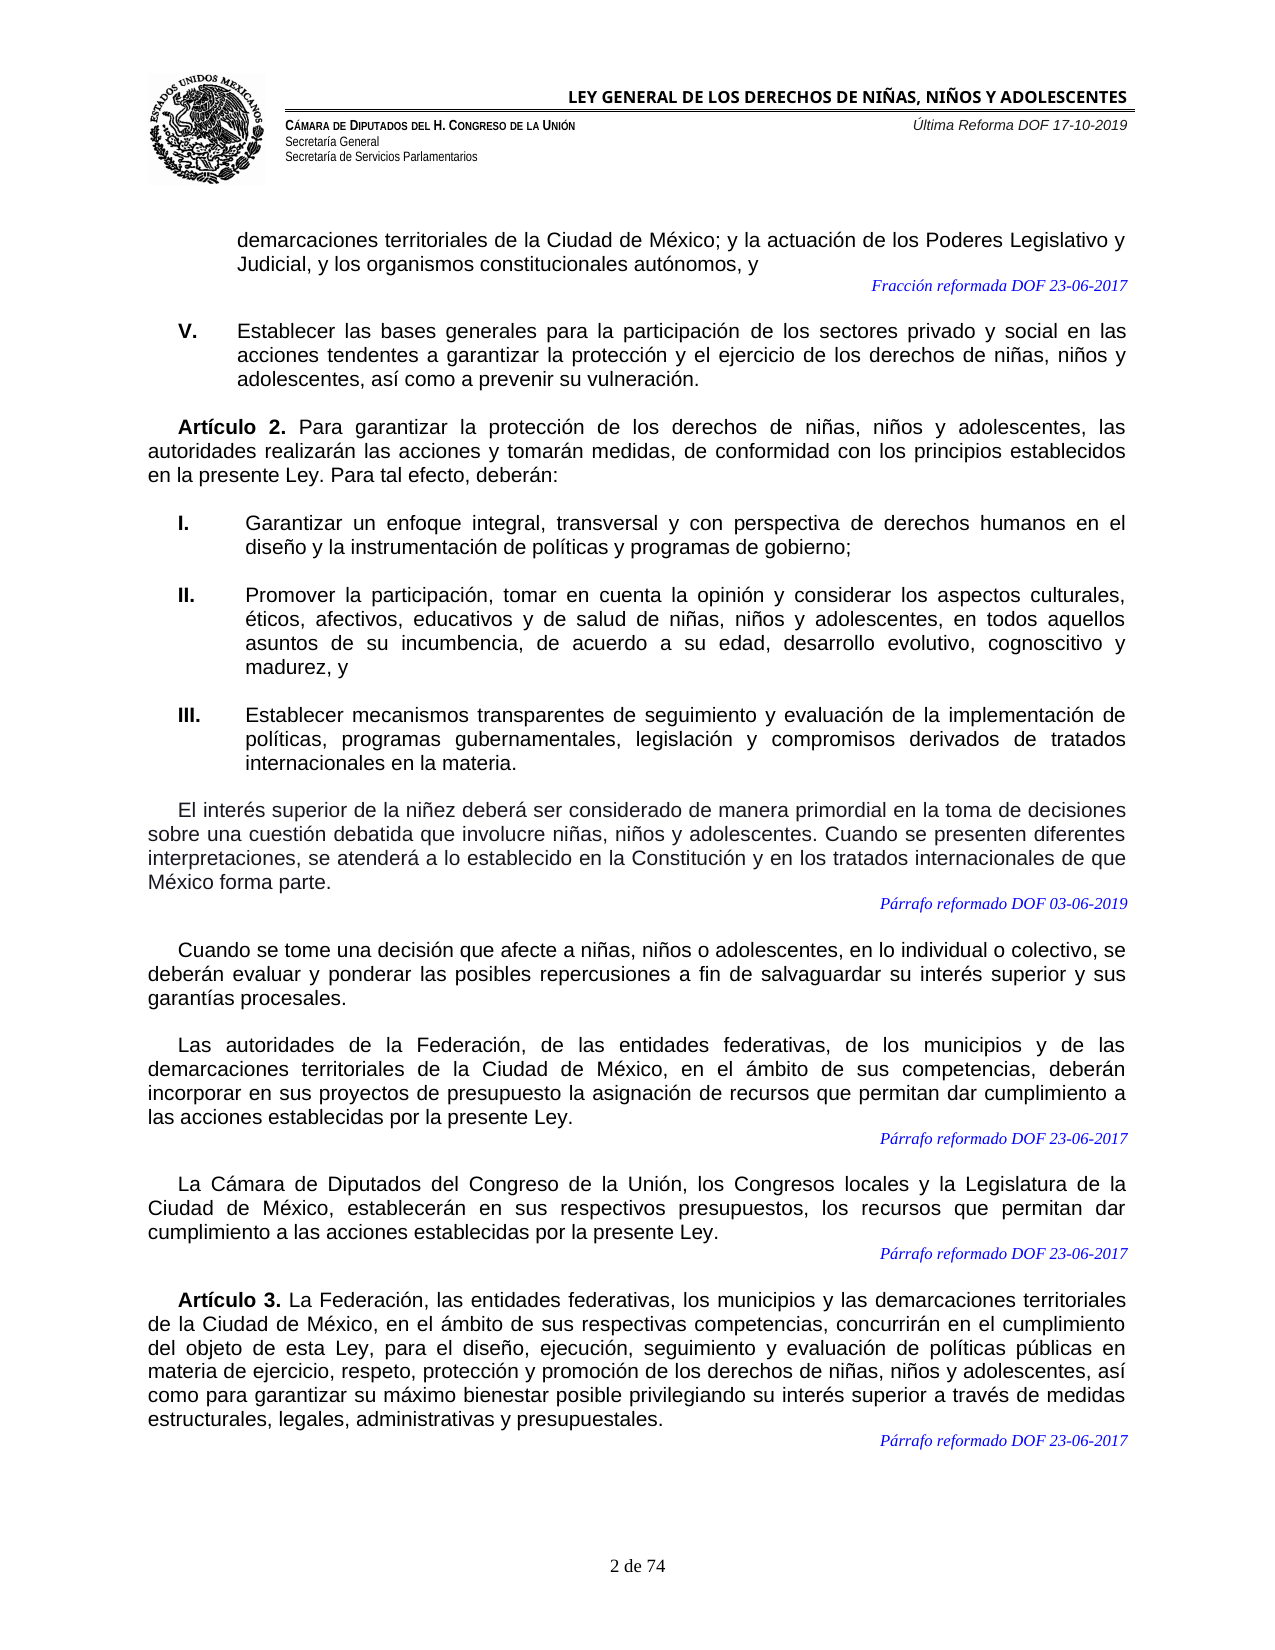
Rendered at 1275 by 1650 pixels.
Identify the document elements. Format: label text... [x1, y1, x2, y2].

text Párrafo reformado DOF 23-06-2017 [148, 1129, 1127, 1148]
text Fracción reformada DOF 23-06-2017 [178, 276, 1127, 295]
text III. Establecer mecanismos transparentes de seguimiento y evaluación de la implementación de políticas, programas gubernamentales, legislación y compromisos derivados de tratados internacionales en la materia. [178, 702, 1127, 774]
text El interés superior de la niñez deberá ser considerado de manera primordial en la toma de decisiones sobre una cuestión debatida que involucre niñas, niños y adolescentes. Cuando se presenten diferentes interpretaciones, se atenderá a lo establecido en la Constitución y en los tratados internacionales de que México forma parte. [148, 798, 1127, 894]
text Artículo 2. Para garantizar la protección de los derechos de niñas, niños y adolescentes, las autoridades realizarán las acciones y tomarán medidas, de conformidad con los principios establecidos en la presente Ley. Para tal efecto, deberán: [148, 415, 1127, 487]
text Párrafo reformado DOF 23-06-2017 [148, 1244, 1127, 1263]
text La Cámara de Diputados del Congreso de la Unión, los Congresos locales y la Legislatura de la Ciudad de México, establecerán en sus respectivos presupuestos, los recursos que permitan dar cumplimiento a las acciones establecidas por la presente Ley. [148, 1172, 1127, 1244]
text Artículo 3. La Federación, las entidades federativas, los municipios y las demarcaciones territoriales de la Ciudad de México, en el ámbito de sus respectivas competencias, concurrirán en el cumplimiento del objeto de esta Ley, para el diseño, ejecución, seguimiento y evaluación de políticas públicas en materia de ejercicio, respeto, protección y promoción de los derechos de niñas, niños y adolescentes, así como para garantizar su máximo bienestar posible privilegiando su interés superior a través de medidas estructurales, legales, administrativas y presupuestales. [148, 1287, 1127, 1431]
text V. Establecer las bases generales para la participación de los sectores privado y social en las acciones tendentes a garantizar la protección y el ejercicio de los derechos de niñas, niños y adolescentes, así como a prevenir su vulneración. [178, 319, 1127, 391]
text Párrafo reformado DOF 23-06-2017 [148, 1431, 1127, 1450]
text Cuando se tome una decisión que afecte a niñas, niños o adolescentes, en lo individual o colectivo, se deberán evaluar y ponderar las posibles repercusiones a fin de salvaguardar su interés superior y sus garantías procesales. [148, 937, 1127, 1009]
text demarcaciones territoriales de la Ciudad de México; y la actuación de los Poderes Legislativo y Judicial, y los organismos constitucionales autónomos, y [178, 228, 1127, 276]
text II. Promover la participación, tomar en cuenta la opinión y considerar los aspectos culturales, éticos, afectivos, educativos y de salud de niñas, niños y adolescentes, en todos aquellos asuntos de su incumbencia, de acuerdo a su edad, desarrollo evolutivo, cognoscitivo y madurez, y [178, 583, 1127, 678]
text I. Garantizar un enfoque integral, transversal y con perspectiva de derechos humanos en el diseño y la instrumentación de políticas y programas de gobierno; [178, 511, 1127, 559]
text Párrafo reformado DOF 03-06-2019 [148, 894, 1127, 913]
text Las autoridades de la Federación, de las entidades federativas, de los municipios y de las demarcaciones territoriales de la Ciudad de México, en el ámbito de sus competencias, deberán incorporar en sus proyectos de presupuesto la asignación de recursos que permitan dar cumplimiento a las acciones establecidas por la presente Ley. [148, 1033, 1127, 1129]
